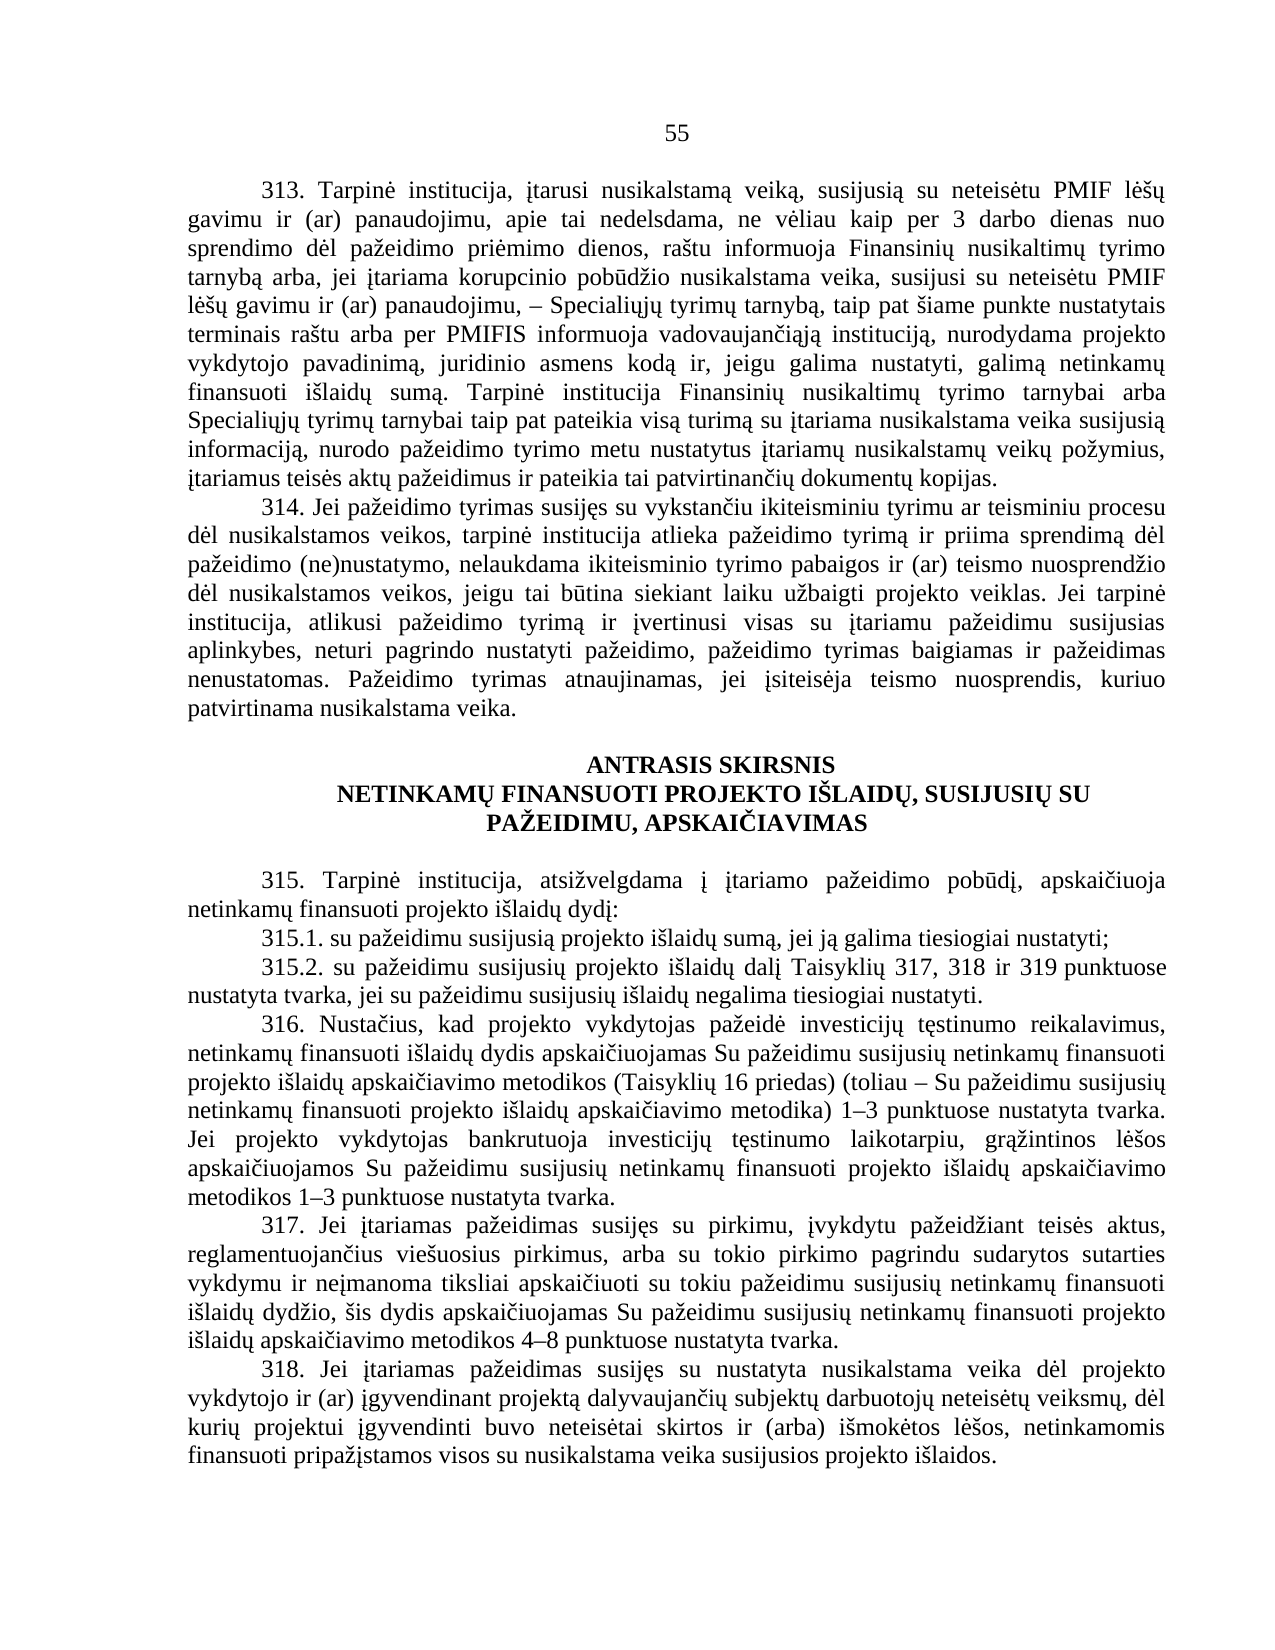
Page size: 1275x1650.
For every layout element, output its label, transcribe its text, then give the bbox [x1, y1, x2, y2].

text 315.2. su pažeidimu susijusių projekto išlaidų dalį Taisyklių 317, 318 ir 319 punktuose nustatyta tvarka, jei su pažeidimu susijusių išlaidų negalima tiesiogiai nustatyti. [187, 952, 1167, 1009]
text 317. Jei įtariamas pažeidimas susijęs su pirkimu, įvykdytu pažeidžiant teisės aktus, reglamentuojančius viešuosius pirkimus, arba su tokio pirkimo pagrindu sudarytos sutarties vykdymu ir neįmanoma tiksliai apskaičiuoti su tokiu pažeidimu susijusių netinkamų finansuoti išlaidų dydžio, šis dydis apskaičiuojamas Su pažeidimu susijusių netinkamų finansuoti projekto išlaidų apskaičiavimo metodikos 4–8 punktuose nustatyta tvarka. [187, 1211, 1167, 1354]
subtitle NETINKAMŲ FINANSUOTI PROJEKTO IŠLAIDŲ, SUSIJUSIŲ SU PAŽEIDIMU, APSKAIČIAVIMAS [187, 779, 1167, 837]
text 315.1. su pažeidimu susijusią projekto išlaidų sumą, jei ją galima tiesiogiai nustatyti; [187, 923, 1167, 952]
text 318. Jei įtariamas pažeidimas susijęs su nustatyta nusikalstama veika dėl projekto vykdytojo ir (ar) įgyvendinant projektą dalyvaujančių subjektų darbuotojų neteisėtų veiksmų, dėl kurių projektui įgyvendinti buvo neteisėtai skirtos ir (arba) išmokėtos lėšos, netinkamomis finansuoti pripažįstamos visos su nusikalstama veika susijusios projekto išlaidos. [187, 1354, 1167, 1469]
text 314. Jei pažeidimo tyrimas susijęs su vykstančiu ikiteisminiu tyrimu ar teisminiu procesu dėl nusikalstamos veikos, tarpinė institucija atlieka pažeidimo tyrimą ir priima sprendimą dėl pažeidimo (ne)nustatymo, nelaukdama ikiteisminio tyrimo pabaigos ir (ar) teismo nuosprendžio dėl nusikalstamos veikos, jeigu tai būtina siekiant laiku užbaigti projekto veiklas. Jei tarpinė institucija, atlikusi pažeidimo tyrimą ir įvertinusi visas su įtariamu pažeidimu susijusias aplinkybes, neturi pagrindo nustatyti pažeidimo, pažeidimo tyrimas baigiamas ir pažeidimas nenustatomas. Pažeidimo tyrimas atnaujinamas, jei įsiteisėja teismo nuosprendis, kuriuo patvirtinama nusikalstama veika. [187, 492, 1167, 722]
text 315. Tarpinė institucija, atsižvelgdama į įtariamo pažeidimo pobūdį, apskaičiuoja netinkamų finansuoti projekto išlaidų dydį: [187, 866, 1167, 923]
text 313. Tarpinė institucija, įtarusi nusikalstamą veiką, susijusią su neteisėtu PMIF lėšų gavimu ir (ar) panaudojimu, apie tai nedelsdama, ne vėliau kaip per 3 darbo dienas nuo sprendimo dėl pažeidimo priėmimo dienos, raštu informuoja Finansinių nusikaltimų tyrimo tarnybą arba, jei įtariama korupcinio pobūdžio nusikalstama veika, susijusi su neteisėtu PMIF lėšų gavimu ir (ar) panaudojimu, – Specialiųjų tyrimų tarnybą, taip pat šiame punkte nustatytais terminais raštu arba per PMIFIS informuoja vadovaujančiąją instituciją, nurodydama projekto vykdytojo pavadinimą, juridinio asmens kodą ir, jeigu galima nustatyti, galimą netinkamų finansuoti išlaidų sumą. Tarpinė institucija Finansinių nusikaltimų tyrimo tarnybai arba Specialiųjų tyrimų tarnybai taip pat pateikia visą turimą su įtariama nusikalstama veika susijusią informaciją, nurodo pažeidimo tyrimo metu nustatytus įtariamų nusikalstamų veikų požymius, įtariamus teisės aktų pažeidimus ir pateikia tai patvirtinančių dokumentų kopijas. [187, 176, 1167, 492]
text 316. Nustačius, kad projekto vykdytojas pažeidė investicijų tęstinumo reikalavimus, netinkamų finansuoti išlaidų dydis apskaičiuojamas Su pažeidimu susijusių netinkamų finansuoti projekto išlaidų apskaičiavimo metodikos (Taisyklių 16 priedas) (toliau – Su pažeidimu susijusių netinkamų finansuoti projekto išlaidų apskaičiavimo metodika) 1–3 punktuose nustatyta tvarka. Jei projekto vykdytojas bankrutuoja investicijų tęstinumo laikotarpiu, grąžintinos lėšos apskaičiuojamos Su pažeidimu susijusių netinkamų finansuoti projekto išlaidų apskaičiavimo metodikos 1–3 punktuose nustatyta tvarka. [187, 1009, 1167, 1211]
subtitle ANTRASIS skirsnis [187, 751, 1167, 779]
